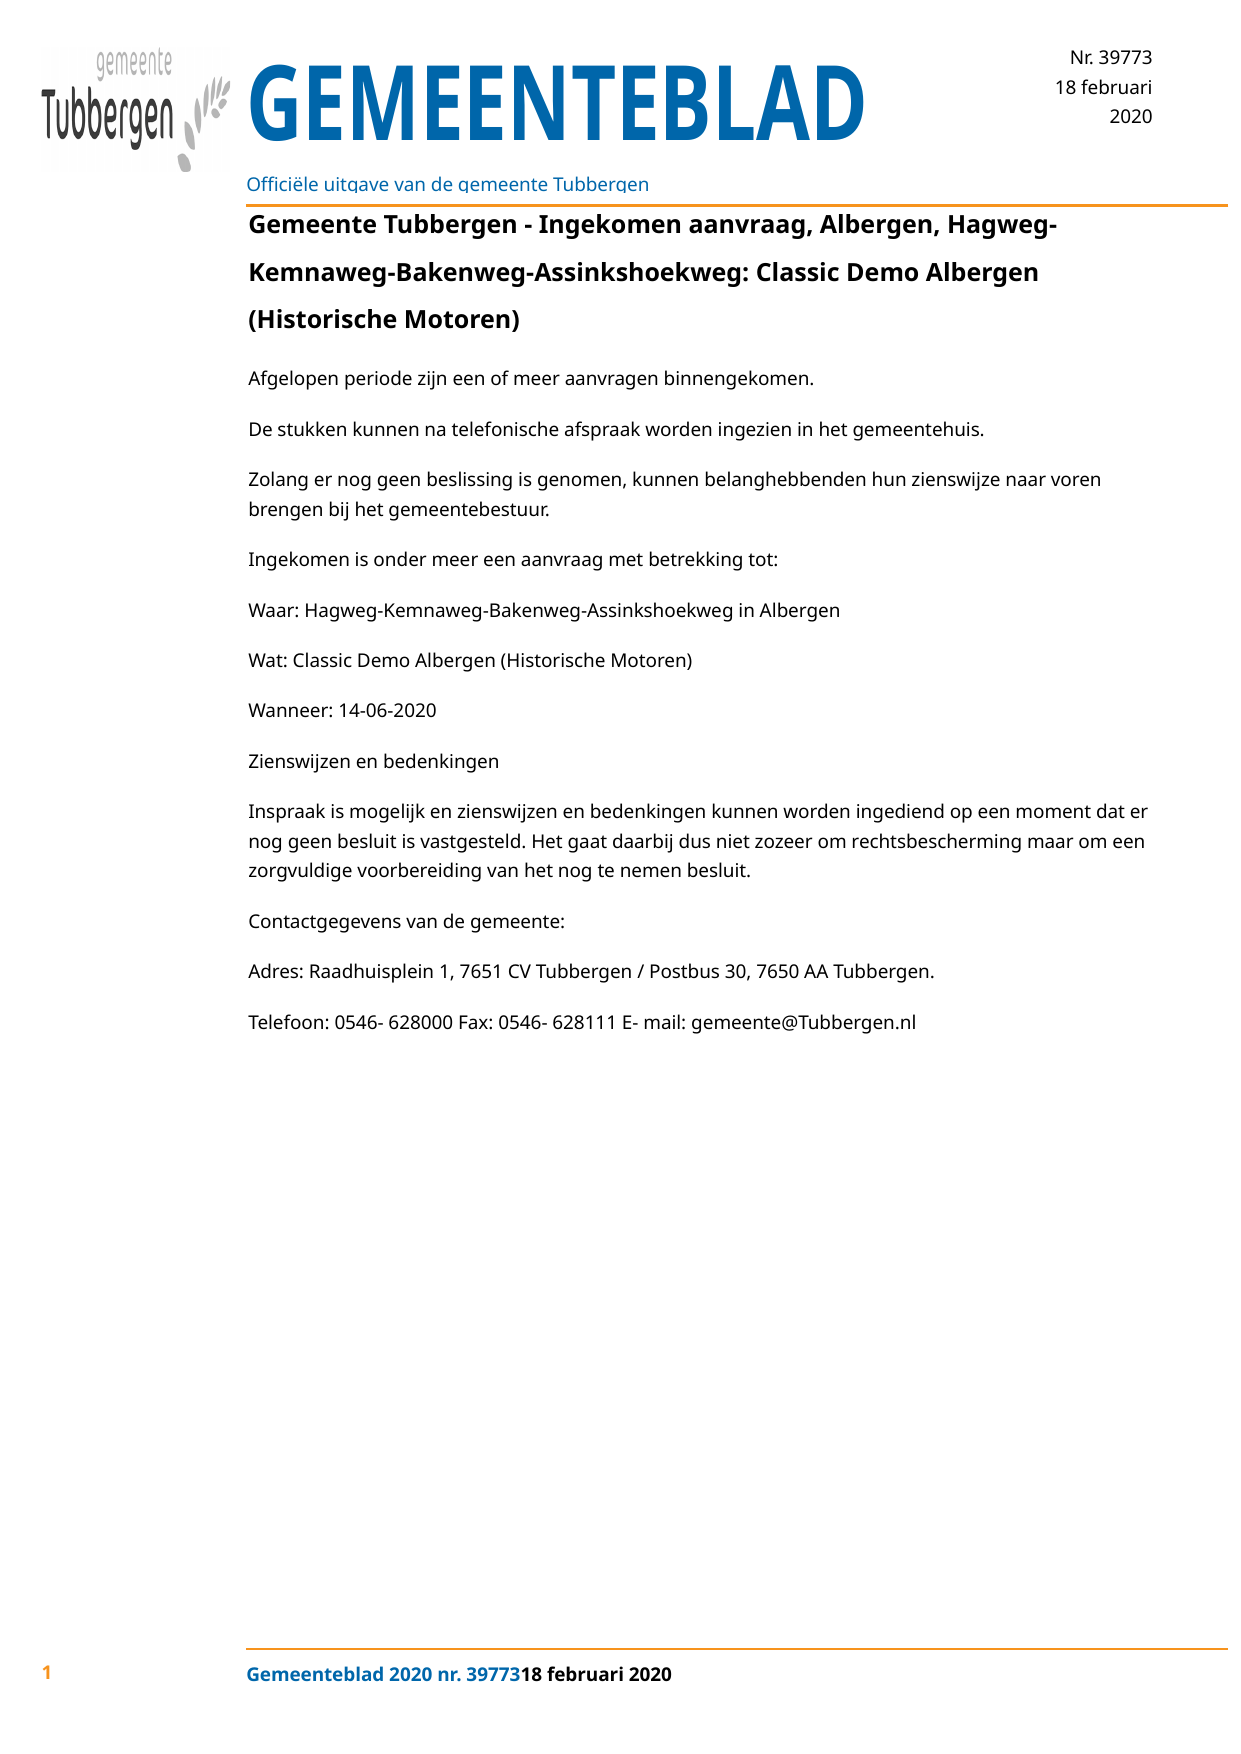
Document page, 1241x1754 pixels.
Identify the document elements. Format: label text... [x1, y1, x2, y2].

text Gemeente Tubbergen - Ingekomen aanvraag, Albergen, Hagweg-Kemnaweg-Bakenweg-Assinkshoekweg: Classic Demo Albergen (Historische Motoren) [248, 207, 1152, 336]
text Wanneer: 14-06-2020 [248, 698, 1152, 723]
text Wat: Classic Demo Albergen (Historische Motoren) [248, 647, 1152, 673]
text Ingekomen is onder meer een aanvraag met betrekking tot: [248, 546, 1152, 572]
text Contactgegevens van de gemeente: [248, 908, 1152, 934]
text Telefoon: 0546- 628000 Fax: 0546- 628111 E- mail: gemeente@Tubbergen.nl [248, 1009, 1152, 1034]
text Zienswijzen en bedenkingen [248, 748, 1152, 774]
text De stukken kunnen na telefonische afspraak worden ingezien in het gemeentehuis. [248, 416, 1152, 442]
text Afgelopen periode zijn een of meer aanvragen binnengekomen. [248, 366, 1152, 391]
text Waar: Hagweg-Kemnaweg-Bakenweg-Assinkshoekweg in Albergen [248, 597, 1152, 622]
text Adres: Raadhuisplein 1, 7651 CV Tubbergen / Postbus 30, 7650 AA Tubbergen. [248, 958, 1152, 984]
text Inspraak is mogelijk en zienswijzen en bedenkingen kunnen worden ingediend op een moment dat er nog geen besluit is vastgesteld. Het gaat daarbij dus niet zozeer om rechtsbescherming maar om een zorgvuldige voorbereiding van het nog te nemen besluit. [248, 798, 1152, 883]
text Zolang er nog geen beslissing is genomen, kunnen belanghebbenden hun zienswijze naar voren brengen bij het gemeentebestuur. [248, 466, 1152, 522]
picture [41, 47, 231, 172]
